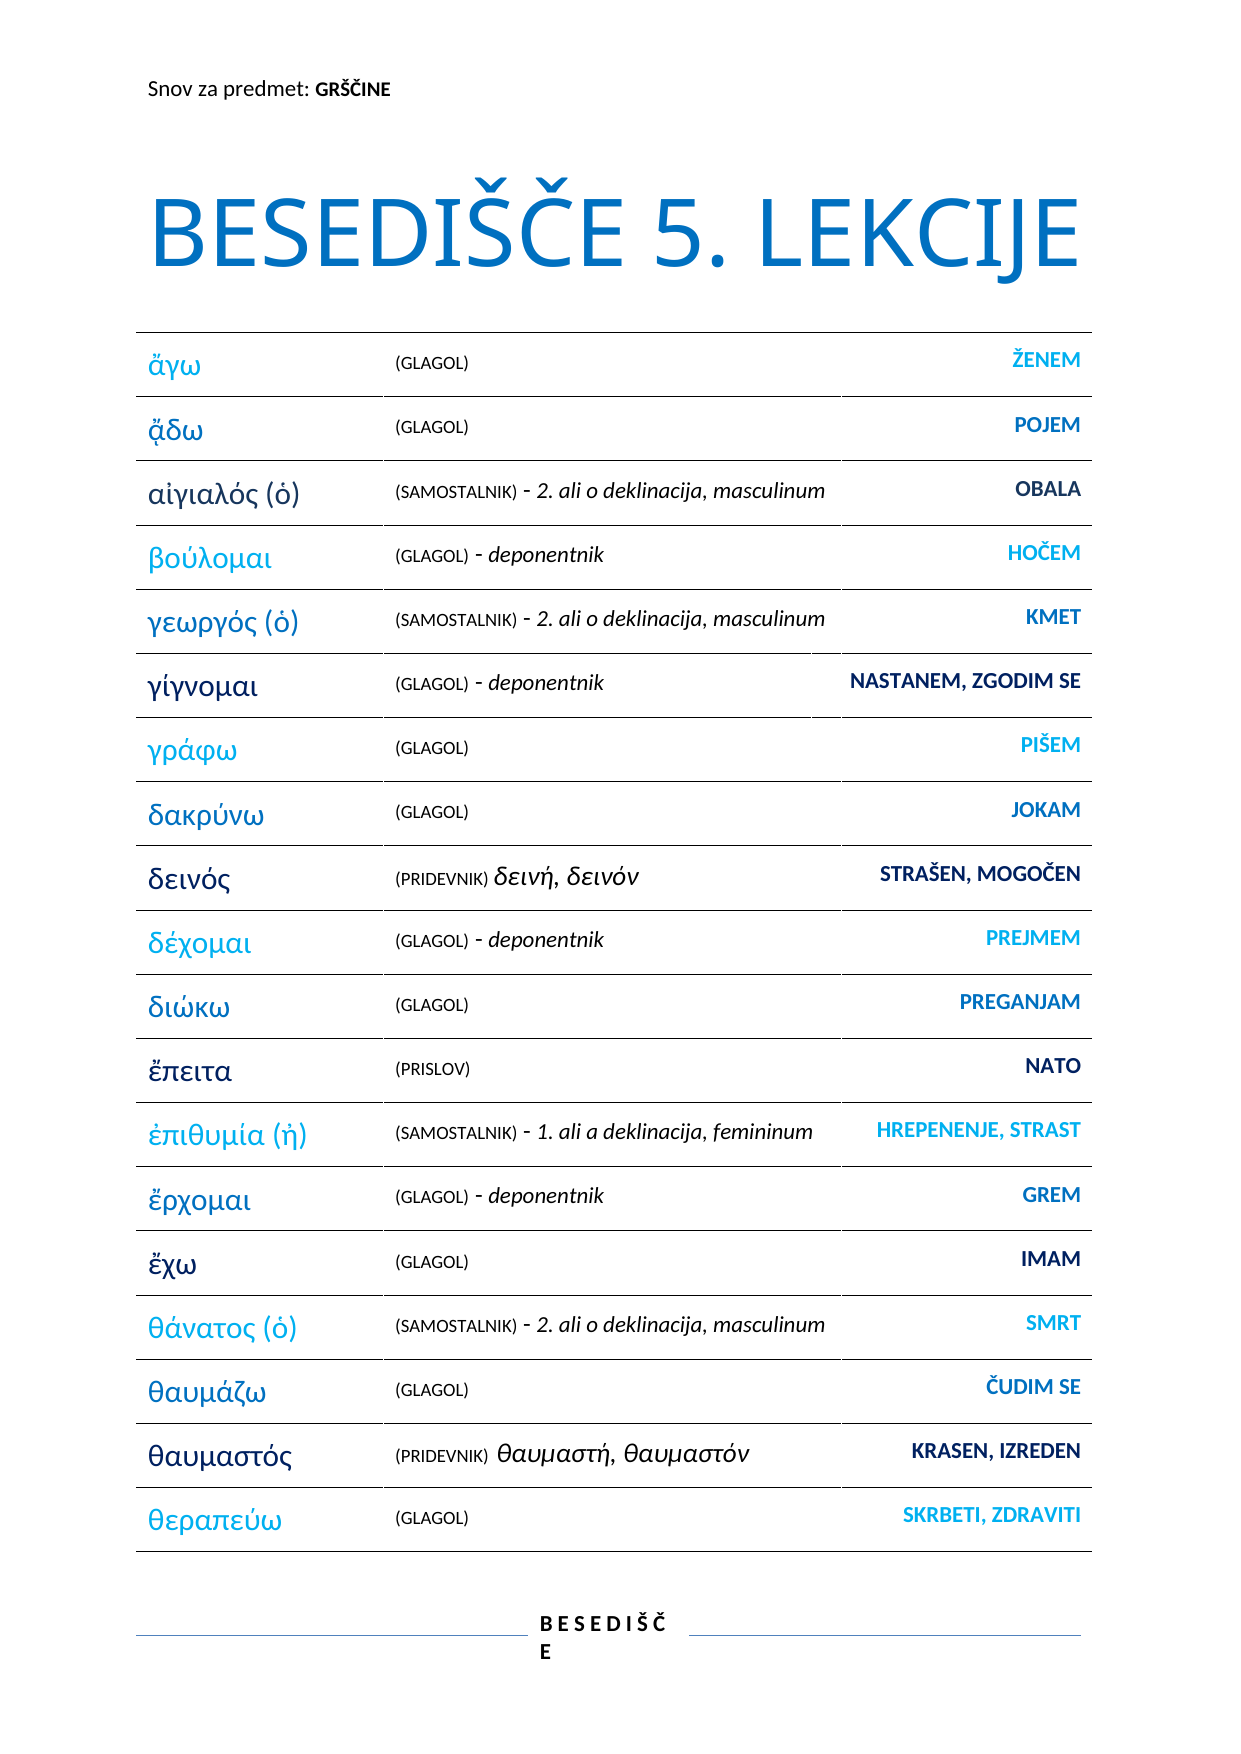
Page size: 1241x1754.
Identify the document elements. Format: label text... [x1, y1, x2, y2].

table_cell γίγνομαι [136, 654, 383, 717]
table_cell (GLAGOL) - deponentnik [384, 1167, 841, 1230]
table_cell ἔρχομαι [136, 1167, 383, 1230]
table_cell PREGANJAM [842, 975, 1092, 1038]
table_cell IMAM [842, 1231, 1092, 1294]
table_cell ČUDIM SE [842, 1360, 1092, 1423]
table_cell (PRIDEVNIK) δεινή, δεινόν [384, 846, 841, 909]
table_cell δέχομαι [136, 911, 383, 974]
table_cell (PRISLOV)- [384, 1039, 841, 1102]
table_cell POJEM [842, 397, 1092, 460]
table_header ἄγω [136, 333, 383, 396]
table_cell KRASEN, IZREDEN [842, 1424, 1092, 1487]
table_cell ᾄδω [136, 397, 383, 460]
table_cell (GLAGOL) - deponentnik [384, 654, 811, 717]
table_cell STRAŠEN, MOGOČEN [842, 846, 1092, 909]
table_cell (GLAGOL) - deponentnik [384, 911, 841, 974]
table_cell PIŠEM [842, 718, 1092, 781]
table_cell (GLAGOL) - [384, 782, 841, 845]
table_cell γεωργός (ὁ) [136, 590, 383, 653]
table_cell (PRIDEVNIK) θαυμαστή, θαυμαστόν [384, 1424, 841, 1487]
table_cell διώκω [136, 975, 383, 1038]
table_cell JOKAM [842, 782, 1092, 845]
table_cell θαυμαστός [136, 1424, 383, 1487]
table_cell ἐπιθυμία (ἠ) [136, 1103, 383, 1166]
table_cell KMET [842, 590, 1092, 653]
table_cell (GLAGOL) - deponentnik [384, 526, 841, 589]
table_cell θάνατος (ὁ) [136, 1296, 383, 1359]
table_cell NASTANEM, ZGODIM SE [812, 654, 1092, 717]
table_cell (GLAGOL) - [384, 975, 841, 1038]
table_cell (SAMOSTALNIK) - 2. ali o deklinacija, masculinum [384, 1296, 841, 1359]
table_cell PREJMEM [842, 911, 1092, 974]
table_cell θεραπεύω [136, 1488, 383, 1551]
table_cell δεινός [136, 846, 383, 909]
table_cell SMRT [842, 1296, 1092, 1359]
table_cell θαυμάζω [136, 1360, 383, 1423]
table_cell (SAMOSTALNIK) - 2. ali o deklinacija, masculinum [384, 590, 841, 653]
table_cell SKRBETI, ZDRAVITI [842, 1488, 1092, 1551]
table_cell (GLAGOL) - [384, 1488, 841, 1551]
table_cell ἔχω [136, 1231, 383, 1294]
table_cell ἔπειτα [136, 1039, 383, 1102]
table_cell HREPENENJE, STRAST [842, 1103, 1092, 1166]
table_cell (SAMOSTALNIK) - 1. ali a deklinacija, femininum [384, 1103, 841, 1166]
table_cell GREM [842, 1167, 1092, 1230]
table_cell (GLAGOL) - [384, 397, 841, 460]
table_cell (GLAGOL) - [384, 718, 841, 781]
table_cell (GLAGOL) - [384, 1231, 841, 1294]
table_header (GLAGOL) - [384, 333, 841, 396]
table_cell γράφω [136, 718, 383, 781]
text BESEDIŠČE 5. LEKCIJE [148, 166, 1093, 294]
table_cell αἰγιαλός (ὁ) [136, 461, 383, 524]
table_header ŽENEM [842, 333, 1092, 396]
table_cell βούλομαι [136, 526, 383, 589]
table_cell NATO [842, 1039, 1092, 1102]
table_cell OBALA [842, 461, 1092, 524]
table_cell δακρύνω [136, 782, 383, 845]
table_cell HOČEM [842, 526, 1092, 589]
table_cell (GLAGOL) - [384, 1360, 841, 1423]
table_cell (SAMOSTALNIK) - 2. ali o deklinacija, masculinum [384, 461, 841, 524]
